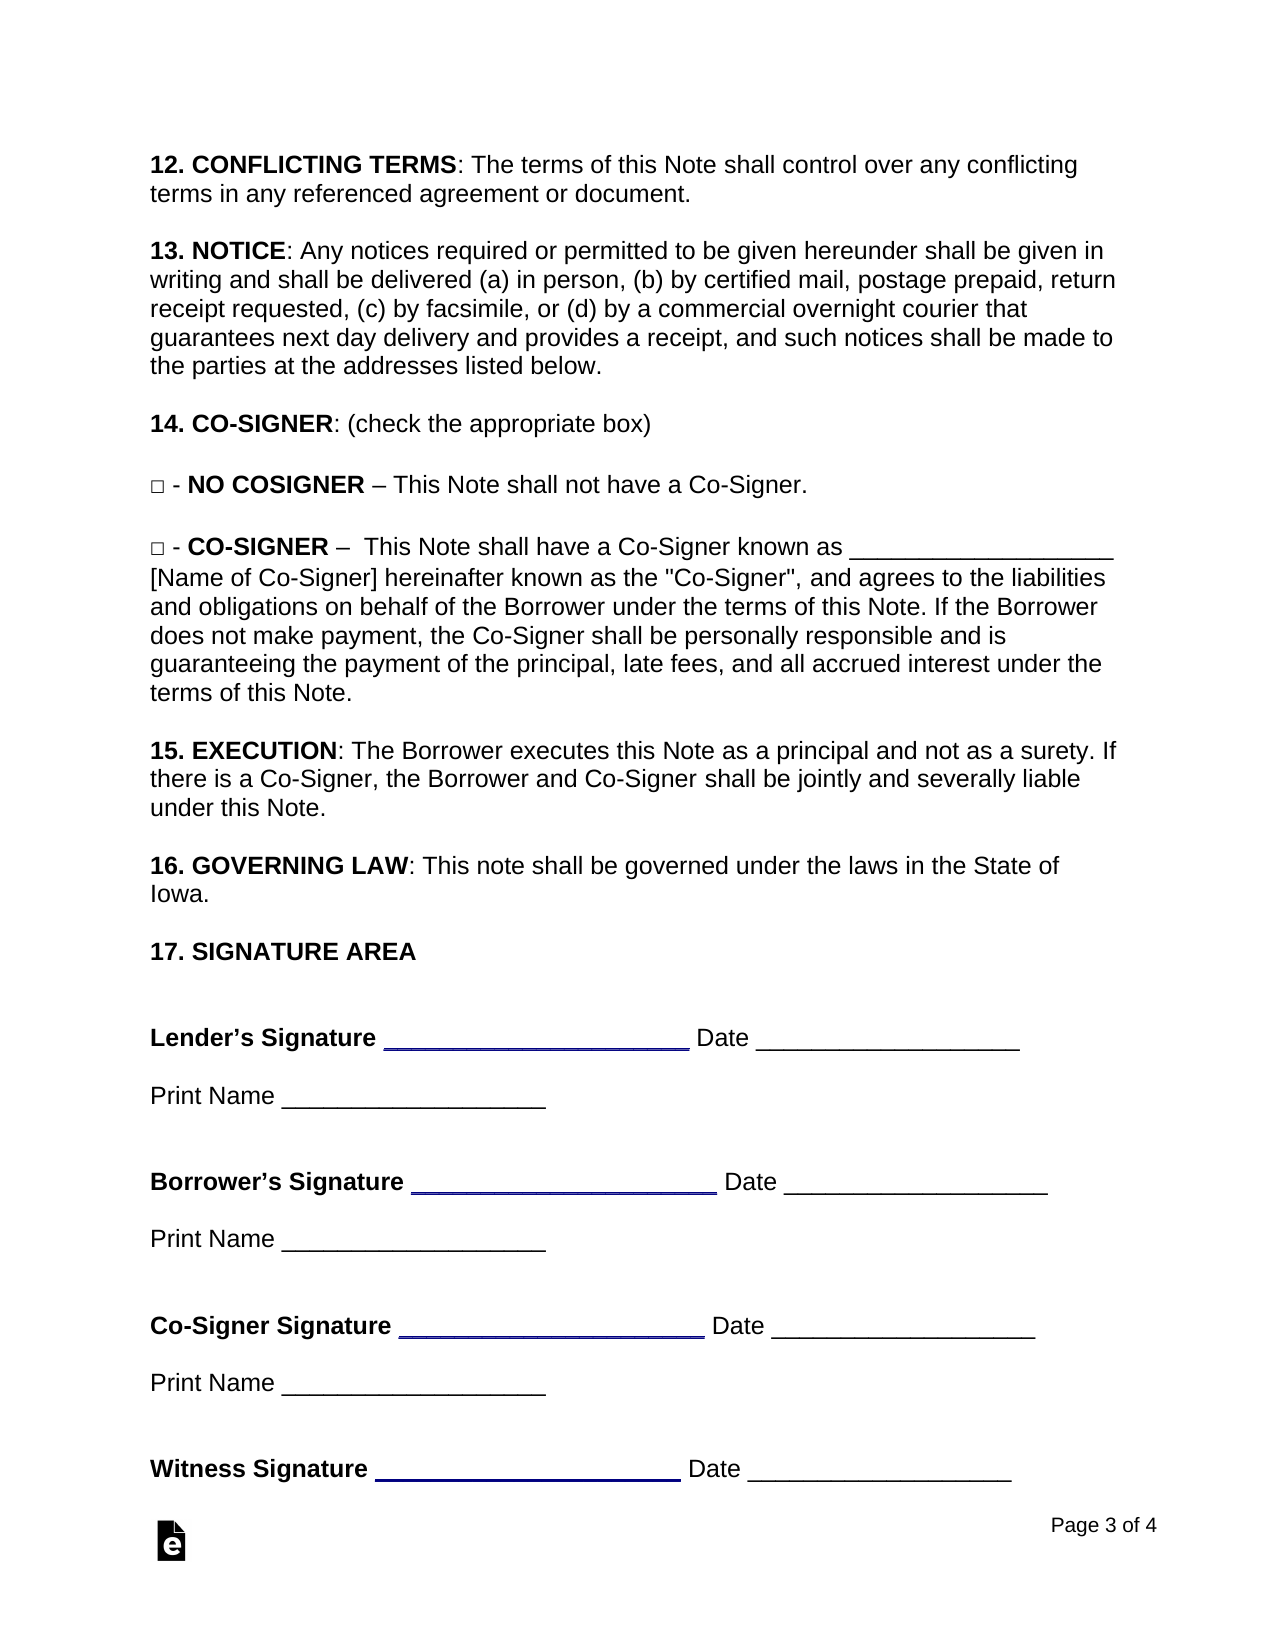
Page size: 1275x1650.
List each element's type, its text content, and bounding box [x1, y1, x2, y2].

text Print Name ___________________ [150, 1081, 1125, 1109]
text 15. EXECUTION: The Borrower executes this Note as a principal and not as a surety. If there is a Co-Signer, the Borrower and Co-Signer shall be jointly and severally liable under this Note. [150, 736, 1125, 822]
text 14. CO-SIGNER: (check the appropriate box) [150, 409, 1125, 437]
text Witness Signature ______________________ Date ___________________ [150, 1454, 1125, 1483]
text Print Name ___________________ [150, 1224, 1125, 1253]
text Print Name ___________________ [150, 1368, 1125, 1397]
text ☐ - NO COSIGNER – This Note shall not have a Co-Signer. [150, 466, 1125, 500]
text Lender’s Signature ______________________ Date ___________________ [150, 1023, 1125, 1052]
text ☐ - CO-SIGNER – This Note shall have a Co-Signer known as ___________________ [Name of Co-Signer] hereinafter known as the "Co-Signer", and agrees to the liabilities and obligations on behalf of the Borrower under the terms of this Note. If the Borrower does not make payment, the Co-Signer shall be personally responsible and is guaranteeing the payment of the principal, late fees, and all accrued interest under the terms of this Note. [150, 529, 1125, 707]
text 17. SIGNATURE AREA [150, 937, 1125, 966]
text 13. NOTICE: Any notices required or permitted to be given hereunder shall be given in writing and shall be delivered (a) in person, (b) by certified mail, postage prepaid, return receipt requested, (c) by facsimile, or (d) by a commercial overnight courier that guarantees next day delivery and provides a receipt, and such notices shall be made to the parties at the addresses listed below. [150, 236, 1125, 380]
text 16. GOVERNING LAW: This note shall be governed under the laws in the State of Iowa. [150, 851, 1125, 908]
text 12. CONFLICTING TERMS: The terms of this Note shall control over any conflicting terms in any referenced agreement or document. [150, 150, 1125, 207]
text Co-Signer Signature ______________________ Date ___________________ [150, 1311, 1125, 1339]
text Borrower’s Signature ______________________ Date ___________________ [150, 1167, 1125, 1196]
